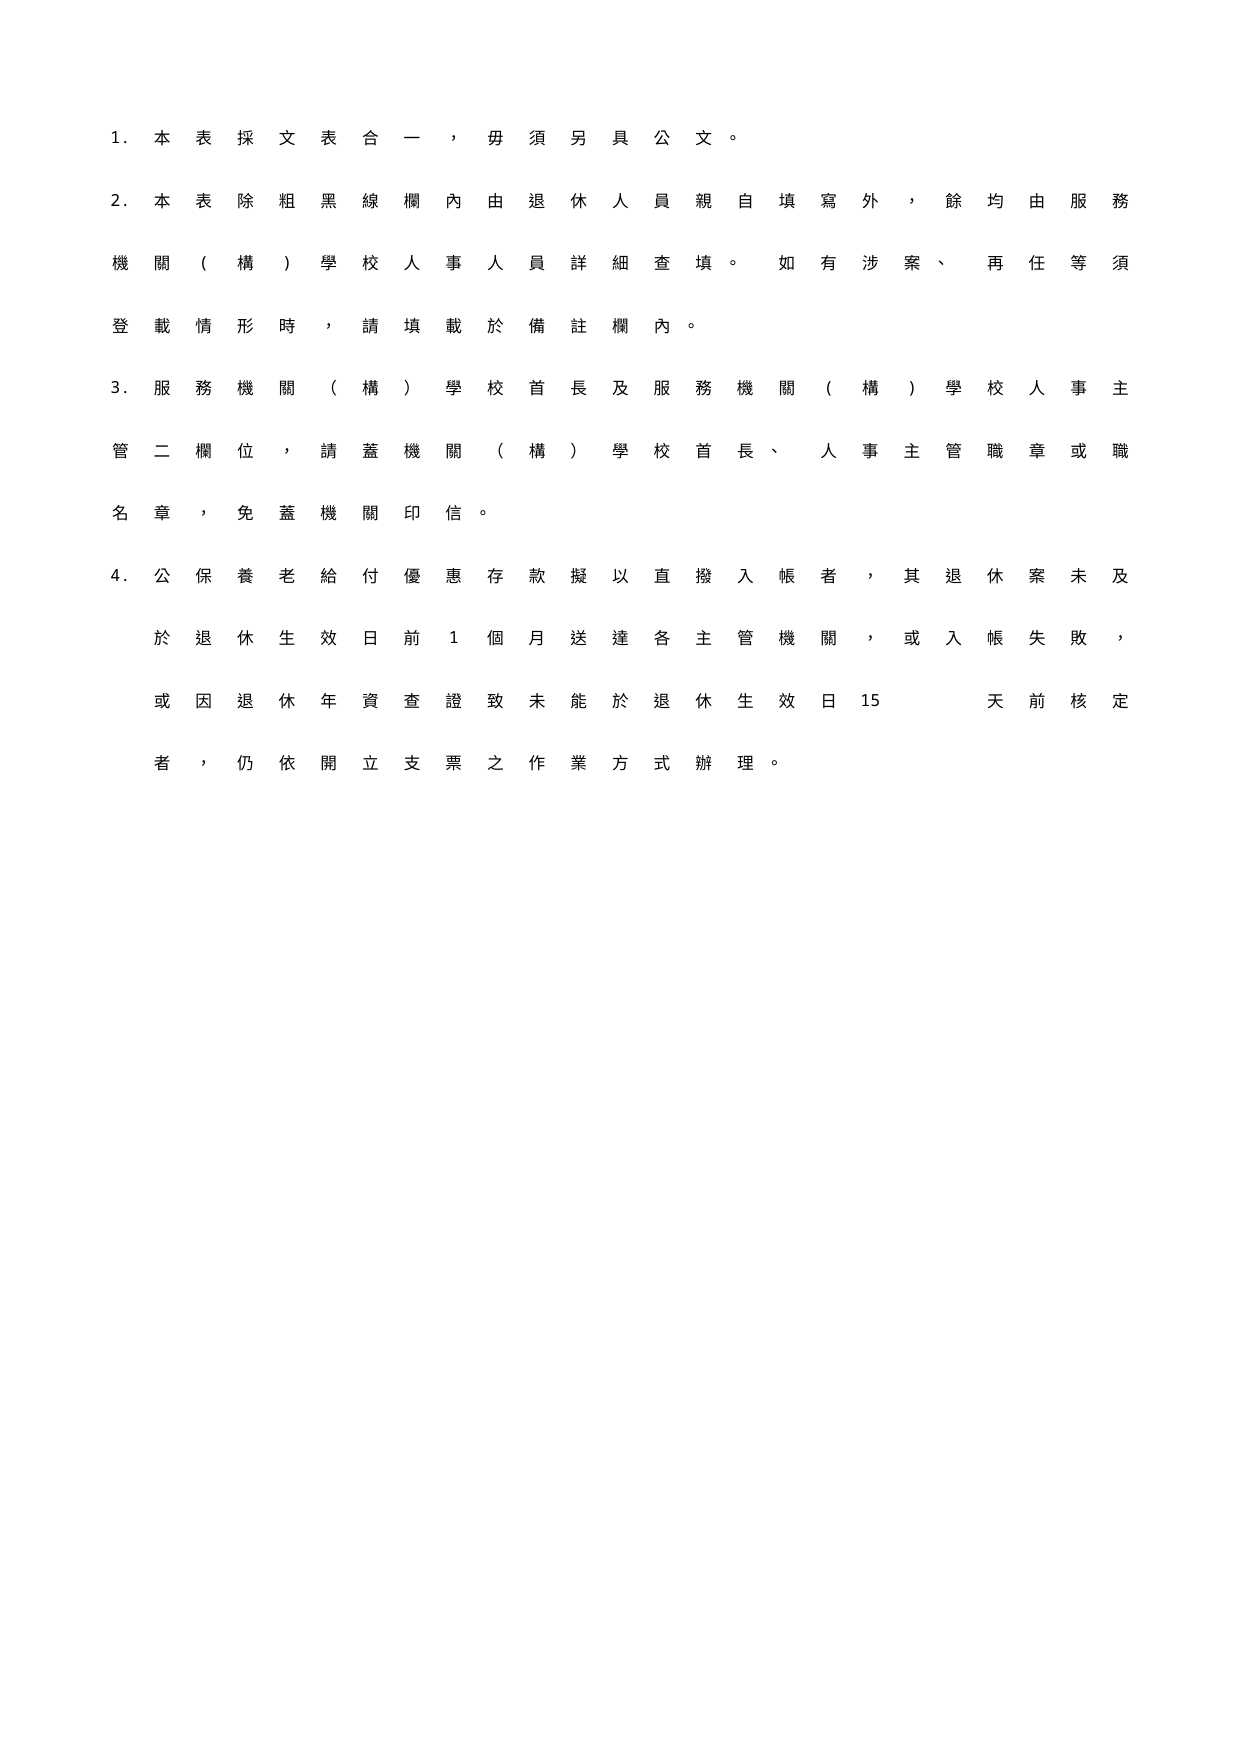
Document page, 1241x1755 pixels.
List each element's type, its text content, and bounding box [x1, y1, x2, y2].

text 4.公保養老給付優惠存款擬以直撥入帳者，其退休案未及於退休生效日前1個月送達各主管機關，或入帳失敗，或因退休年資查證致未能於退休生效日15 天前核定者，仍依開立支票之作業方式辦理。 [99, 533, 1141, 783]
text 3.服務機關（構）學校首長及服務機關(構)學校人事主管二欄位，請蓋機關（構）學校首長、人事主管職章或職名章，免蓋機關印信。 [99, 346, 1141, 533]
text 2.本表除粗黑線欄內由退休人員親自填寫外，餘均由服務機關(構)學校人事人員詳細查填。如有涉案、再任等須登載情形時，請填載於備註欄內。 [99, 158, 1141, 346]
text 1.本表採文表合一，毋須另具公文。 [99, 96, 1141, 158]
